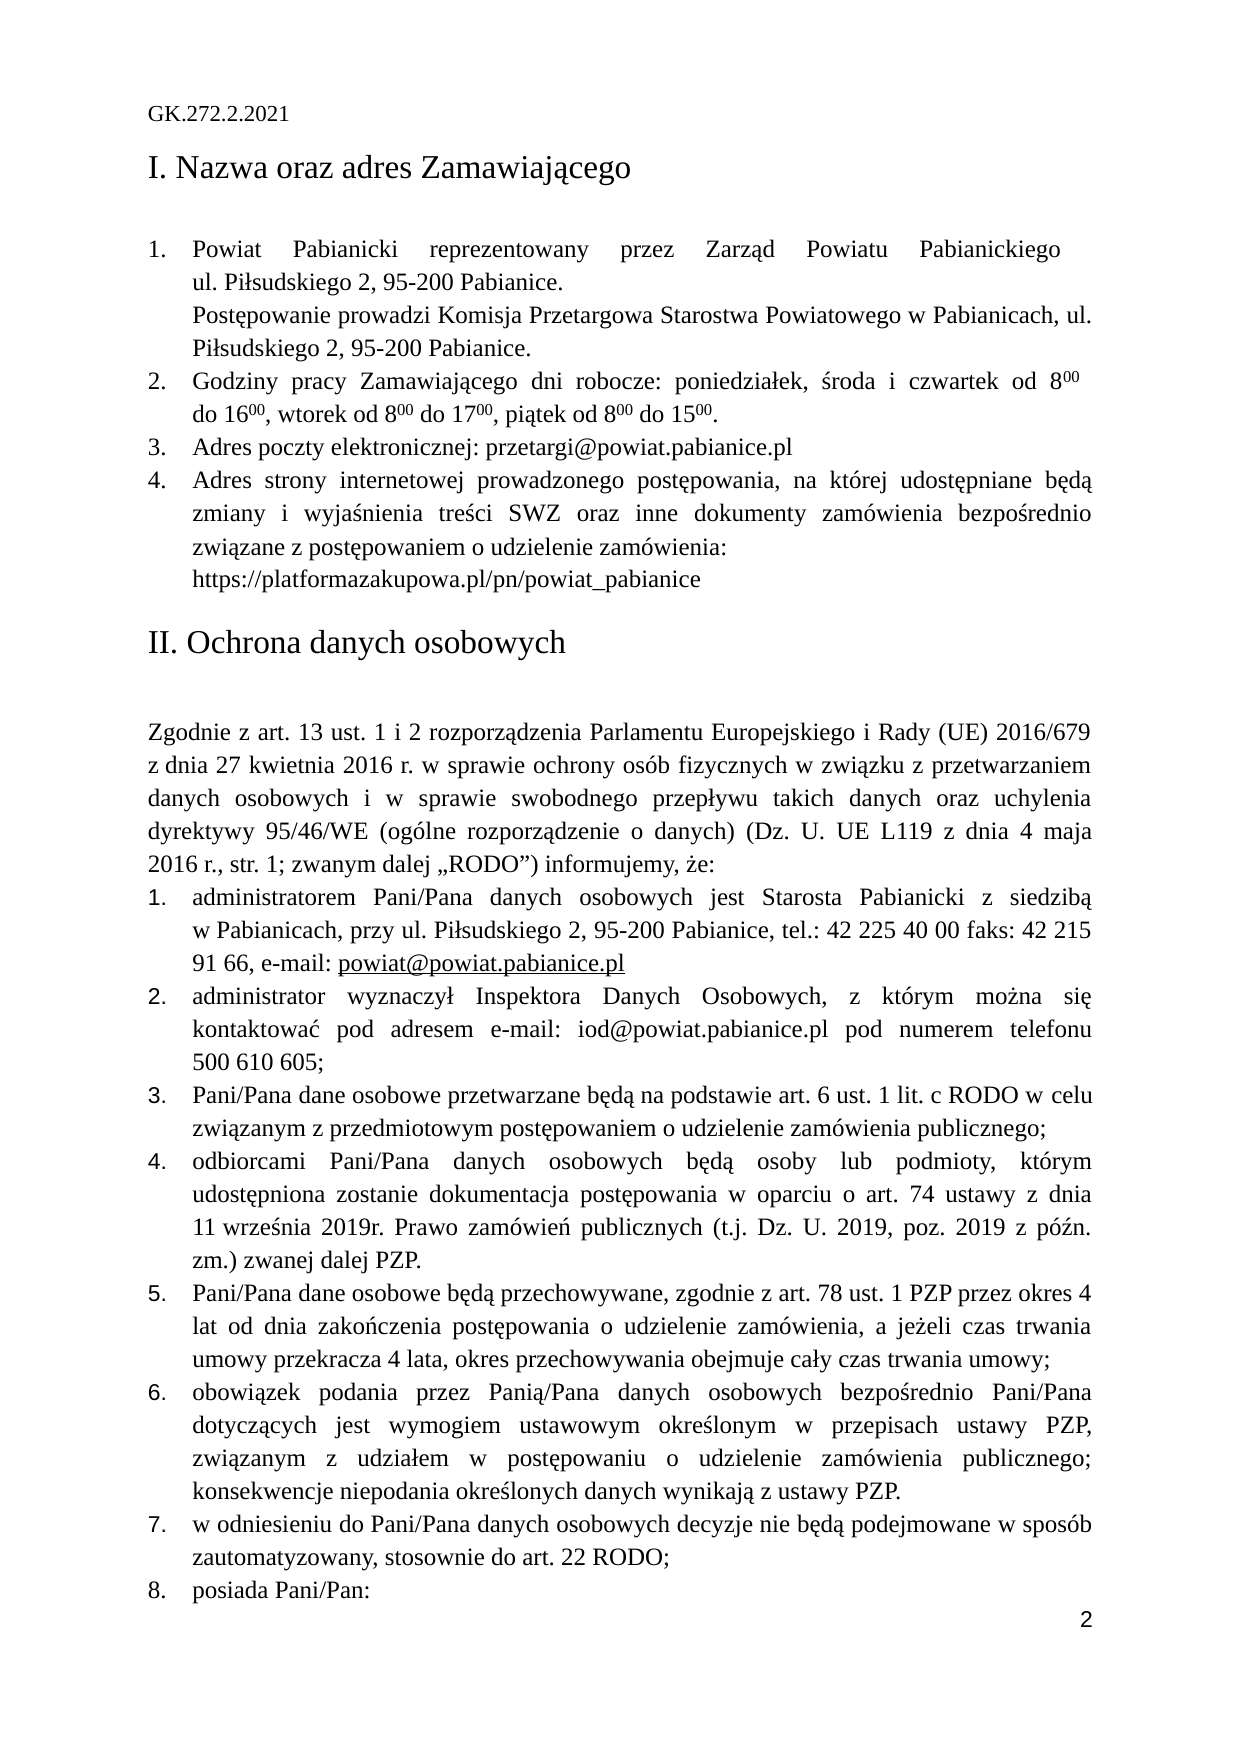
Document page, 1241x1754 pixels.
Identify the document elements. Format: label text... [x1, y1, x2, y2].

list w odniesieniu do Pani/Pana danych osobowych decyzje nie będą podejmowane w sposób zautomatyzowany, stosownie do art. 22 RODO; [148, 1509, 1093, 1571]
list https://platformazakupowa.pl/pn/powiat_pabianice [192, 564, 1093, 593]
list Postępowanie prowadzi Komisja Przetargowa Starostwa Powiatowego w Pabianicach, ul. Piłsudskiego 2, 95-200 Pabianice. [192, 300, 1093, 362]
list posiada Pani/Pan: [148, 1575, 1093, 1604]
list Pani/Pana dane osobowe będą przechowywane, zgodnie z art. 78 ust. 1 PZP przez okres 4 lat od dnia zakończenia postępowania o udzielenie zamówienia, a jeżeli czas trwania umowy przekracza 4 lata, okres przechowywania obejmuje cały czas trwania umowy; [148, 1278, 1093, 1373]
list obowiązek podania przez Panią/Pana danych osobowych bezpośrednio Pani/Pana dotyczących jest wymogiem ustawowym określonym w przepisach ustawy PZP, związanym z udziałem w postępowaniu o udzielenie zamówienia publicznego; konsekwencje niepodania określonych danych wynikają z ustawy PZP. [148, 1377, 1093, 1505]
list Pani/Pana dane osobowe przetwarzane będą na podstawie art. 6 ust. 1 lit. c RODO w celu związanym z przedmiotowym postępowaniem o udzielenie zamówienia publicznego; [148, 1080, 1093, 1142]
subtitle II. Ochrona danych osobowych [148, 623, 1093, 661]
list odbiorcami Pani/Pana danych osobowych będą osoby lub podmioty, którym udostępniona zostanie dokumentacja postępowania w oparciu o art. 74 ustawy z dnia 11 września 2019r. Prawo zamówień publicznych (t.j. Dz. U. 2019, poz. 2019 z późn. zm.) zwanej dalej PZP. [148, 1146, 1093, 1274]
list Powiat Pabianicki reprezentowany przez Zarząd Powiatu Pabianickiego ul. Piłsudskiego 2, 95-200 Pabianice. [148, 234, 1093, 296]
list Adres strony internetowej prowadzonego postępowania, na której udostępniane będą zmiany i wyjaśnienia treści SWZ oraz inne dokumenty zamówienia bezpośrednio związane z postępowaniem o udzielenie zamówienia: [148, 466, 1093, 560]
list Adres poczty elektronicznej: przetargi@powiat.pabianice.pl [148, 432, 1093, 461]
text Zgodnie z art. 13 ust. 1 i 2 rozporządzenia Parlamentu Europejskiego i Rady (UE) 2016/679 z dnia 27 kwietnia 2016 r. w sprawie ochrony osób fizycznych w związku z przetwarzaniem danych osobowych i w sprawie swobodnego przepływu takich danych oraz uchylenia dyrektywy 95/46/WE (ogólne rozporządzenie o danych) (Dz. U. UE L119 z dnia 4 maja 2016 r., str. 1; zwanym dalej „RODO”) informujemy, że: [148, 717, 1093, 877]
list administratorem Pani/Pana danych osobowych jest Starosta Pabianicki z siedzibą w Pabianicach, przy ul. Piłsudskiego 2, 95-200 Pabianice, tel.: 42 225 40 00 faks: 42 215 91 66, e-mail: powiat@powiat.pabianice.pl [148, 882, 1093, 977]
subtitle I. Nazwa oraz adres Zamawiającego [148, 148, 1093, 186]
list administrator wyznaczył Inspektora Danych Osobowych, z którym można się kontaktować pod adresem e-mail: iod@powiat.pabianice.pl pod numerem telefonu 500 610 605; [148, 981, 1093, 1076]
list Godziny pracy Zamawiającego dni robocze: poniedziałek, środa i czwartek od 800 do 1600, wtorek od 800 do 1700, piątek od 800 do 1500. [148, 366, 1093, 428]
